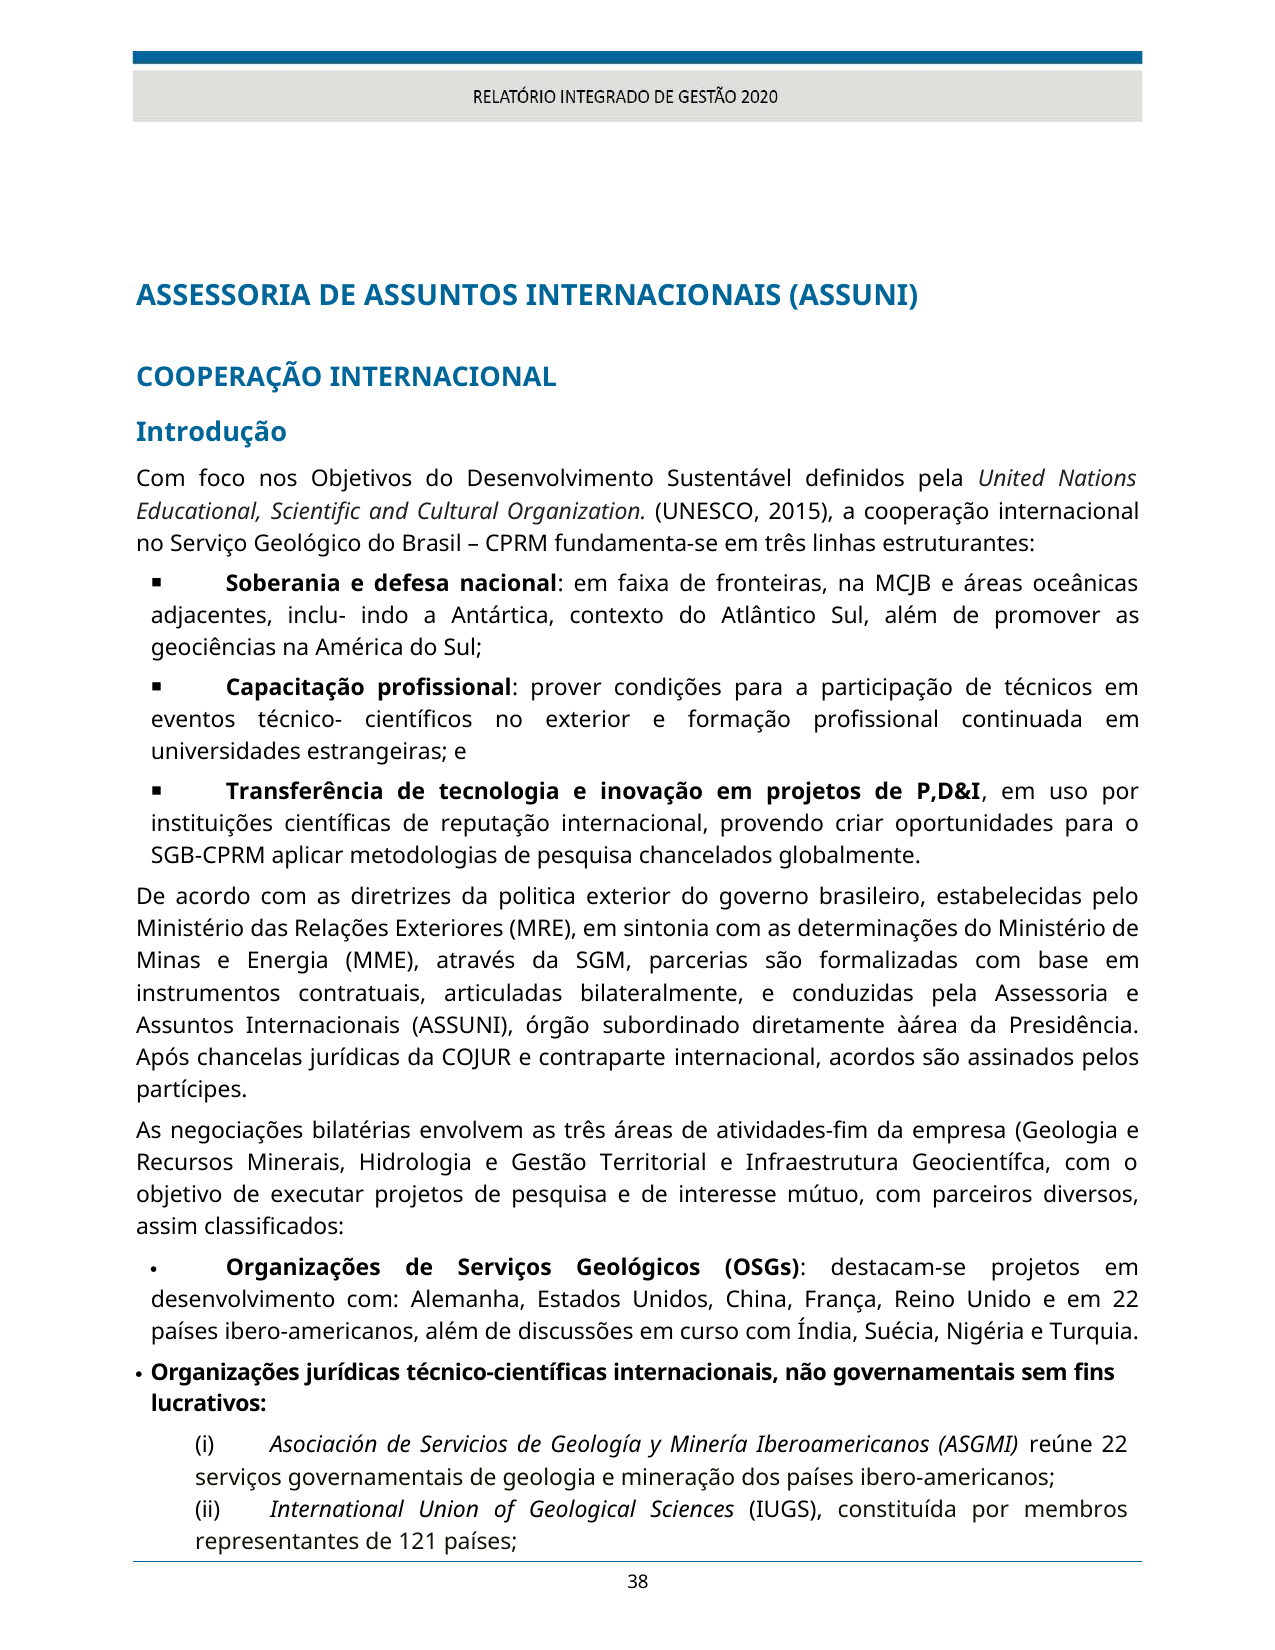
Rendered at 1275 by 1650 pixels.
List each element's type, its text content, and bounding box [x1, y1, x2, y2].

list Organizações de Serviços Geológicos (OSGs): destacam-se projetos em desenvolvimento com: Alemanha, Estados Unidos, China, França, Reino Unido e em 22 países ibero-americanos, além de discussões em curso com Índia, Suécia, Nigéria e Turquia. [151, 1251, 1139, 1346]
subtitle ASSESSORIA DE ASSUNTOS INTERNACIONAIS (ASSUNI) [136, 274, 1202, 314]
list Transferência de tecnologia e inovação em projetos de P,D&I, em uso por instituições científicas de reputação internacional, provendo criar oportunidades para o SGB-CPRM aplicar metodologias de pesquisa chancelados globalmente. [151, 775, 1139, 871]
subtitle COOPERAÇÃO INTERNACIONAL [136, 357, 1202, 394]
text De acordo com as diretrizes da politica exterior do governo brasileiro, estabelecidas pelo Ministério das Relações Exteriores (MRE), em sintonia com as determinações do Ministério de Minas e Energia (MME), através da SGM, parcerias são formalizadas com base em instrumentos contratuais, articuladas bilateralmente, e conduzidas pela Assessoria e Assuntos Internacionais (ASSUNI), órgão subordinado diretamente àárea da Presidência. Após chancelas jurídicas da COJUR e contraparte internacional, acordos são assinados pelos partícipes. [136, 880, 1139, 1104]
list Organizações jurídicas técnico-científicas internacionais, não governamentais sem fins lucrativos: [136, 1356, 1202, 1418]
list Soberania e defesa nacional: em faixa de fronteiras, na MCJB e áreas oceânicas adjacentes, inclu- indo a Antártica, contexto do Atlântico Sul, além de promover as geociências na América do Sul; [151, 567, 1139, 662]
list Capacitação profissional: prover condições para a participação de técnicos em eventos técnico- científicos no exterior e formação profissional continuada em universidades estrangeiras; e [151, 671, 1140, 766]
subtitle Introdução [136, 412, 1202, 449]
list International Union of Geological Sciences (IUGS), constituída por membros representantes de 121 países; [195, 1493, 1128, 1556]
text Com foco nos Objetivos do Desenvolvimento Sustentável definidos pela United Nations Educational, Scientific and Cultural Organization. (UNESCO, 2015), a cooperação internacional no Serviço Geológico do Brasil – CPRM fundamenta-se em três linhas estruturantes: [136, 462, 1139, 558]
list Asociación de Servicios de Geología y Minería Iberoamericanos (ASGMI) reúne 22 serviços governamentais de geologia e mineração dos países ibero-americanos; [195, 1428, 1128, 1492]
text As negociações bilatérias envolvem as três áreas de atividades-fim da empresa (Geologia e Recursos Minerais, Hidrologia e Gestão Territorial e Infraestrutura Geocientífca, com o objetivo de executar projetos de pesquisa e de interesse mútuo, com parceiros diversos, assim classificados: [136, 1114, 1139, 1242]
